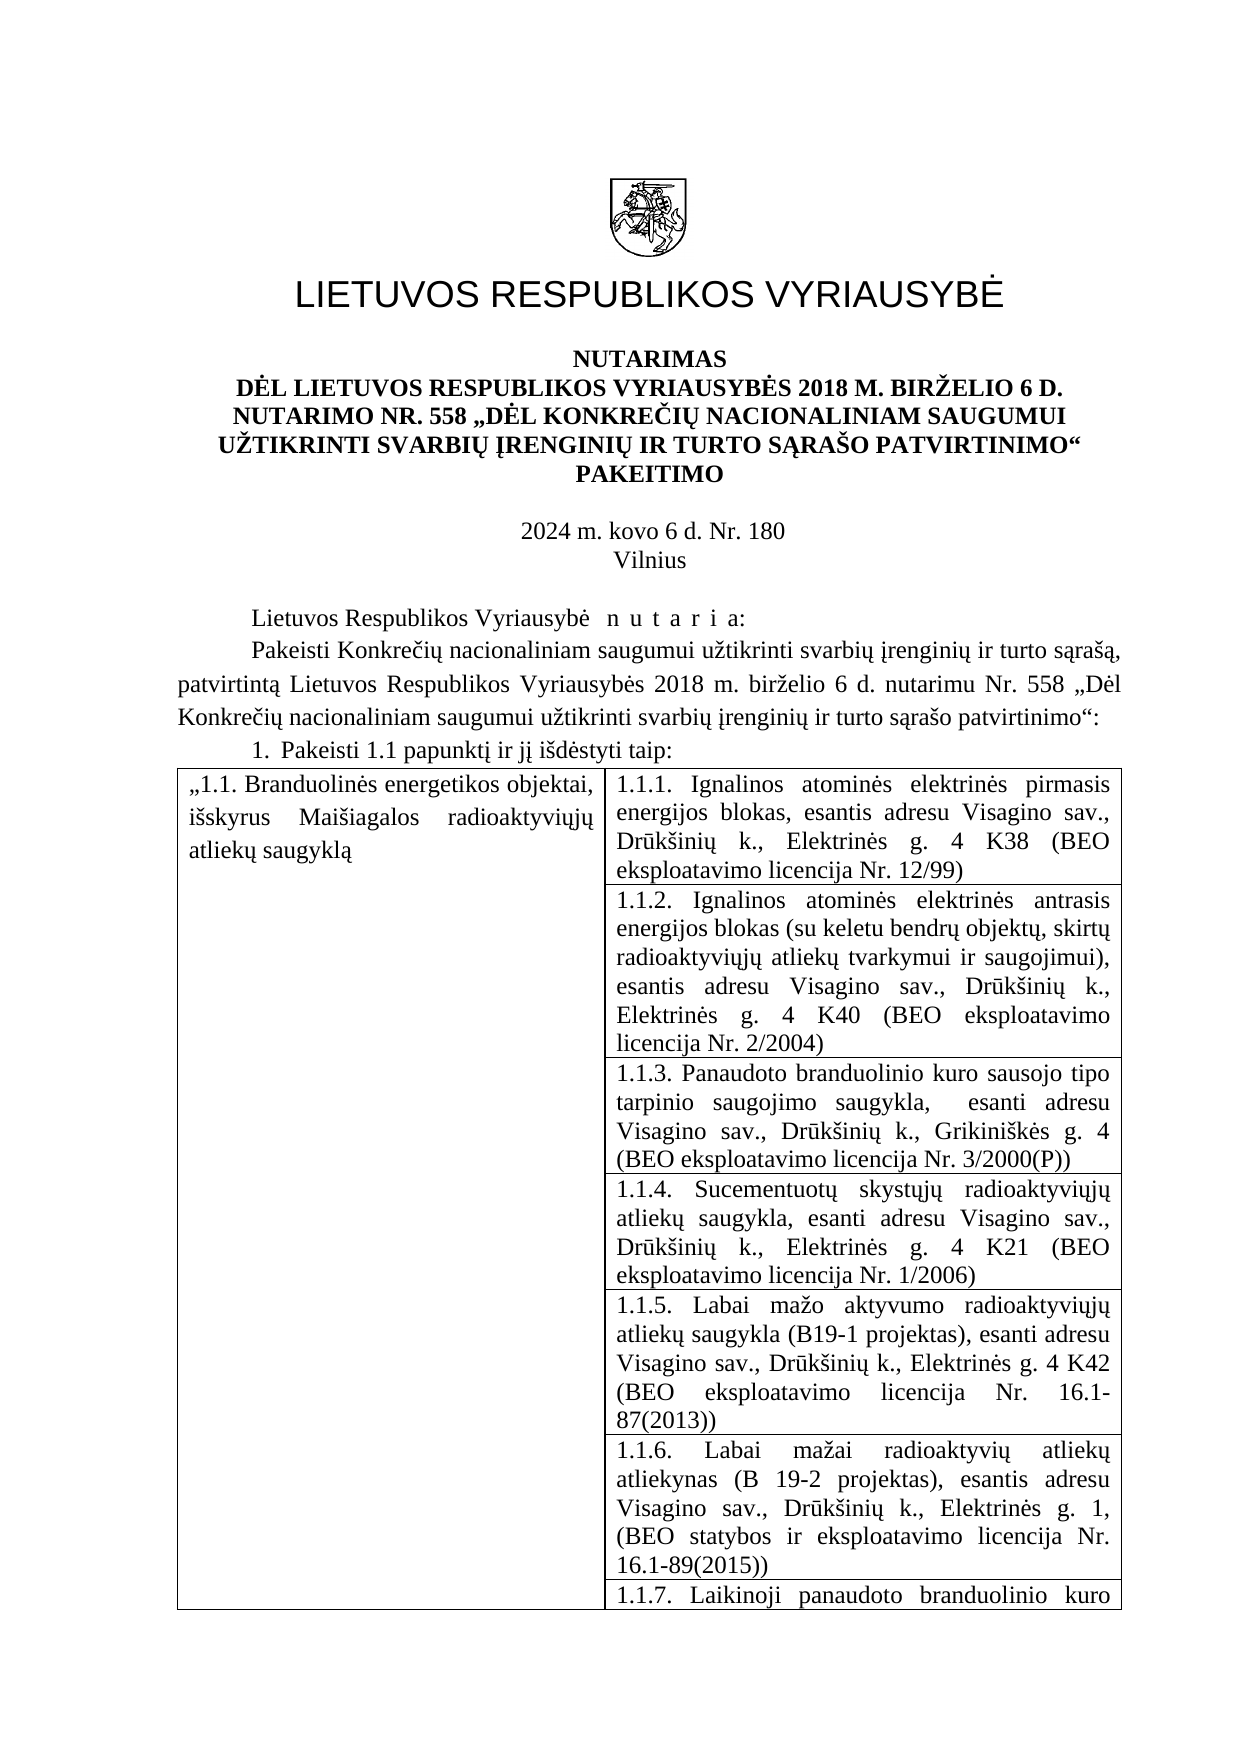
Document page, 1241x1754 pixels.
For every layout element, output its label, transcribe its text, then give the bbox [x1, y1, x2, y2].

text 1. Pakeisti 1.1 papunktį ir jį išdėstyti taip: [251, 735, 1122, 763]
table_header „1.1. Branduolinės energetikos objektai, išskyrus Maišiagalos radioaktyviųjų atliekų saugyklą [178, 769, 604, 1609]
text Pakeisti Konkrečių nacionaliniam saugumui užtikrinti svarbių įrenginių ir turto sąrašą, patvirtintą Lietuvos Respublikos Vyriausybės 2018 m. birželio 6 d. nutarimu Nr. 558 „Dėl Konkrečių nacionaliniam saugumui užtikrinti svarbių įrenginių ir turto sąrašo patvirtinimo“: [177, 636, 1122, 730]
table_cell 1.1.6. Labai mažai radioaktyvių atliekų atliekynas (B 19-2 projektas), esantis adresu Visagino sav., Drūkšinių k., Elektrinės g. 1, (BEO statybos ir eksploatavimo licencija Nr. 16.1-89(2015)) [606, 1435, 1121, 1579]
table_cell 1.1.4. Sucementuotų skystųjų radioaktyviųjų atliekų saugykla, esanti adresu Visagino sav., Drūkšinių k., Elektrinės g. 4 K21 (BEO eksploatavimo licencija Nr. 1/2006) [606, 1174, 1121, 1289]
table_header 1.1.1. Ignalinos atominės elektrinės pirmasis energijos blokas, esantis adresu Visagino sav., Drūkšinių k., Elektrinės g. 4 K38 (BEO eksploatavimo licencija Nr. 12/99) [606, 769, 1121, 884]
text 2024 m. kovo 6 d. Nr. 180 [177, 516, 1122, 545]
table_cell 1.1.5. Labai mažo aktyvumo radioaktyviųjų atliekų saugykla (B19-1 projektas), esanti adresu Visagino sav., Drūkšinių k., Elektrinės g. 4 K42 (BEO eksploatavimo licencija Nr. 16.1-87(2013)) [606, 1290, 1121, 1434]
text Lietuvos Respublikos Vyriausybė nutaria: [177, 603, 1122, 631]
table_cell 1.1.2. Ignalinos atominės elektrinės antrasis energijos blokas (su keletu bendrų objektų, skirtų radioaktyviųjų atliekų tvarkymui ir saugojimui), esantis adresu Visagino sav., Drūkšinių k., Elektrinės g. 4 K40 (BEO eksploatavimo licencija Nr. 2/2004) [606, 885, 1121, 1057]
text Vilnius [177, 545, 1122, 574]
table_cell 1.1.7. Laikinoji panaudoto branduolinio kuro [606, 1580, 1121, 1609]
text nutarimas [177, 344, 1122, 373]
text Lietuvos Respublikos Vyriausybė [177, 272, 1122, 315]
text DĖL LIETUVOS RESPUBLIKOS VYRIAUSYBĖS 2018 M. BIRŽELIO 6 D. NUTARIMO NR. 558 „DĖL KONKREČIŲ NACIONALINIAM SAUGUMUI UŽTIKRINTI SVARBIŲ ĮRENGINIŲ IR TURTO SĄRAŠO PATVIRTINIMO“ PAKEITIMO [177, 373, 1122, 488]
table_cell 1.1.3. Panaudoto branduolinio kuro sausojo tipo tarpinio saugojimo saugykla, esanti adresu Visagino sav., Drūkšinių k., Grikiniškės g. 4 (BEO eksploatavimo licencija Nr. 3/2000(P)) [606, 1058, 1121, 1173]
